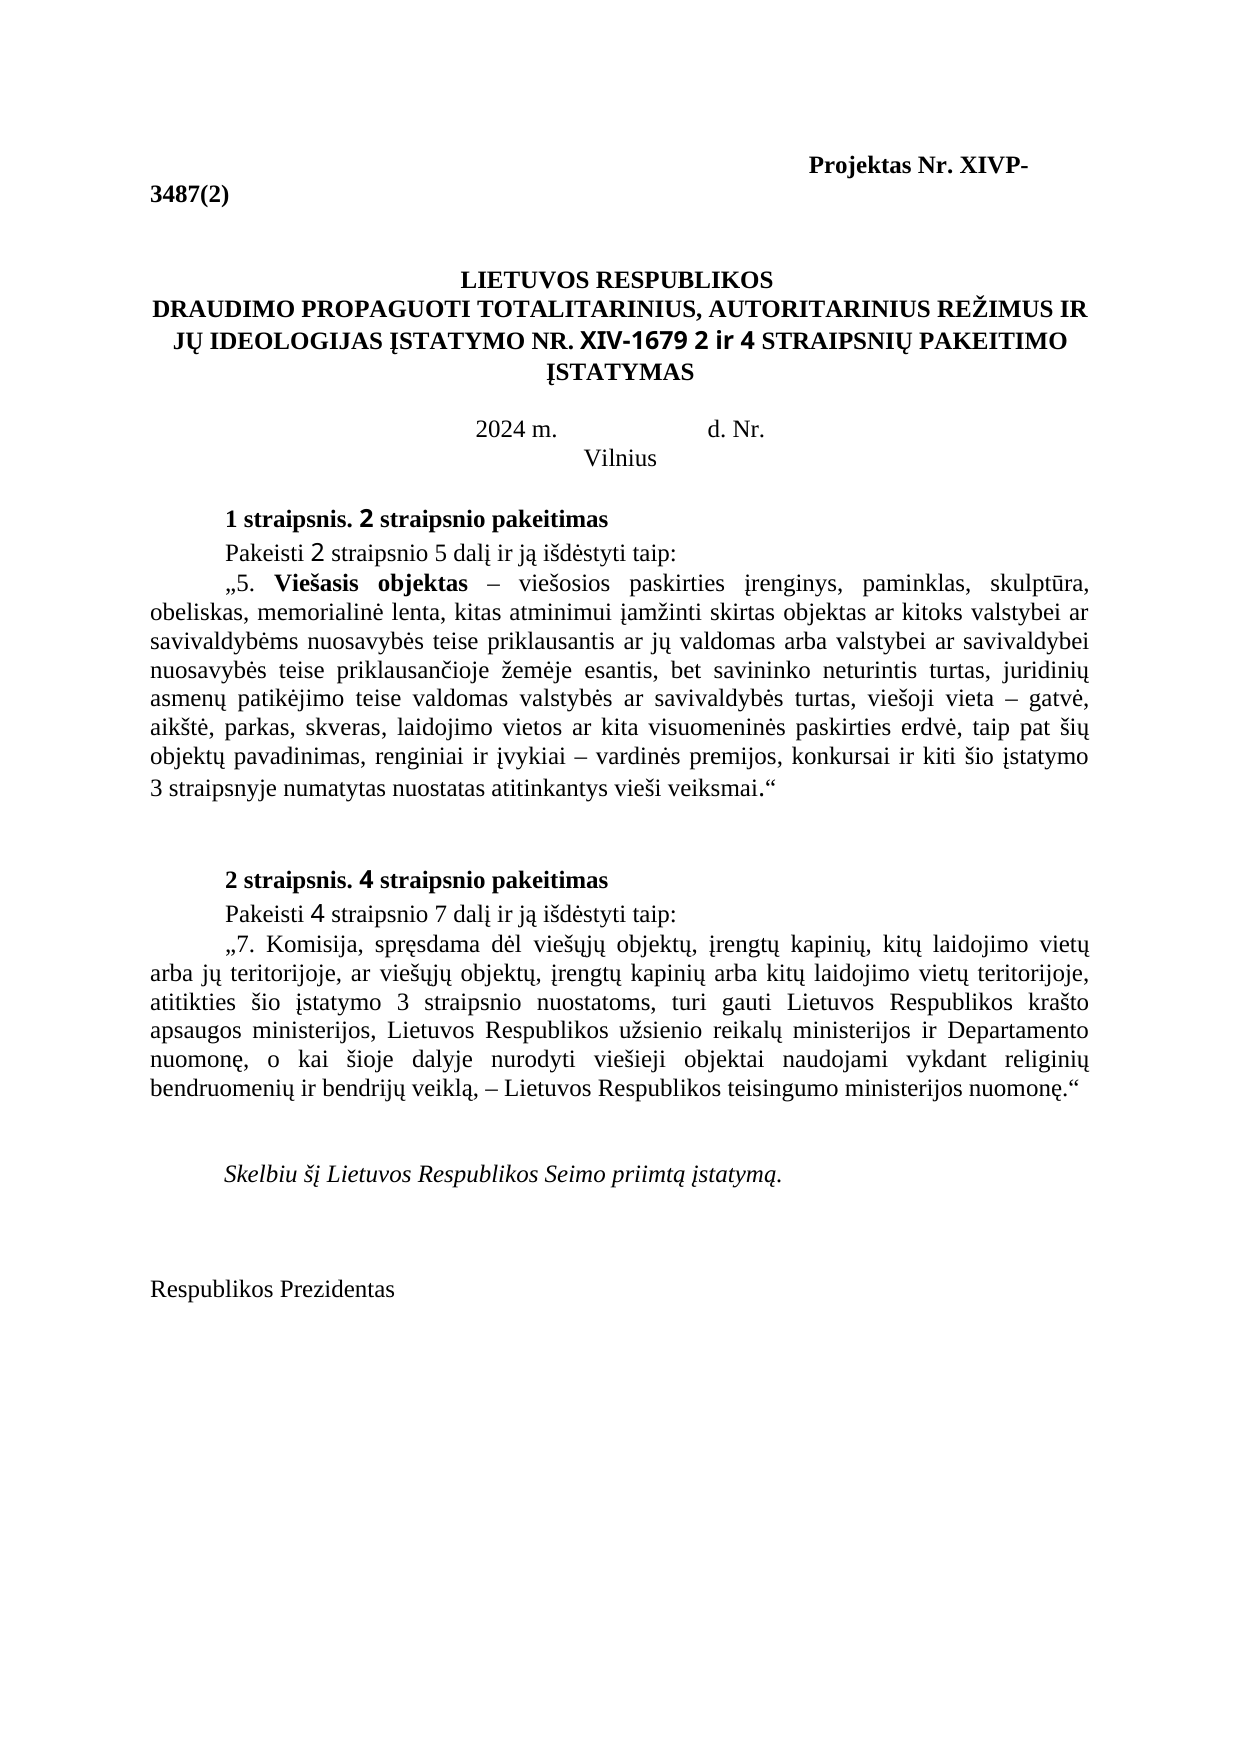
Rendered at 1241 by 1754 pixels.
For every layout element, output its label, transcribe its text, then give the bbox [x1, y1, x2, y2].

text Respublikos Prezidentas [150, 1274, 1090, 1303]
text LIETUVOS RESPUBLIKOS [150, 265, 1090, 294]
text 1 straipsnis. 2 straipsnio pakeitimas [150, 500, 1090, 534]
text DRAUDIMO PROPAGUOTI TOTALITARINIUS, AUTORITARINIUS REŽIMUS IR JŲ IDEOLOGIJAS ĮSTATYMO NR. XIV-1679 2 ir 4 STRAIPSNIŲ PAKEITIMO [150, 294, 1090, 357]
text 2 straipsnis. 4 straipsnio pakeitimas [150, 861, 1090, 895]
text „5. Viešasis objektas – viešosios paskirties įrenginys, paminklas, skulptūra, obeliskas, memorialinė lenta, kitas atminimui įamžinti skirtas objektas ar kitoks valstybei ar savivaldybėms nuosavybės teise priklausantis ar jų valdomas arba valstybei ar savivaldybei nuosavybės teise priklausančioje žemėje esantis, bet savininko neturintis turtas, juridinių asmenų patikėjimo teise valdomas valstybės ar savivaldybės turtas, viešoji vieta – gatvė, aikštė, parkas, skveras, laidojimo vietos ar kita visuomeninės paskirties erdvė, taip pat šių objektų pavadinimas, renginiai ir įvykiai – vardinės premijos, konkursai ir kiti šio įstatymo 3 straipsnyje numatytas nuostatas atitinkantys vieši veiksmai.“ [150, 568, 1090, 804]
text Projektas Nr. XIVP-3487(2) [150, 150, 1090, 207]
text ĮSTATYMAS [150, 357, 1090, 385]
text „7. Komisija, spręsdama dėl viešųjų objektų, įrengtų kapinių, kitų laidojimo vietų arba jų teritorijoje, ar viešųjų objektų, įrengtų kapinių arba kitų laidojimo vietų teritorijoje, atitikties šio įstatymo 3 straipsnio nuostatoms, turi gauti Lietuvos Respublikos krašto apsaugos ministerijos, Lietuvos Respublikos užsienio reikalų ministerijos ir Departamento nuomonę, o kai šioje dalyje nurodyti viešieji objektai naudojami vykdant religinių bendruomenių ir bendrijų veiklą, – Lietuvos Respublikos teisingumo ministerijos nuomonę.“ [150, 929, 1090, 1102]
text Skelbiu šį Lietuvos Respublikos Seimo priimtą įstatymą. [150, 1159, 1090, 1188]
text Pakeisti 4 straipsnio 7 dalį ir ją išdėstyti taip: [150, 895, 1090, 929]
text Vilnius [150, 443, 1090, 472]
text Pakeisti 2 straipsnio 5 dalį ir ją išdėstyti taip: [150, 534, 1090, 568]
text 2024 m. d. Nr. [150, 414, 1090, 443]
